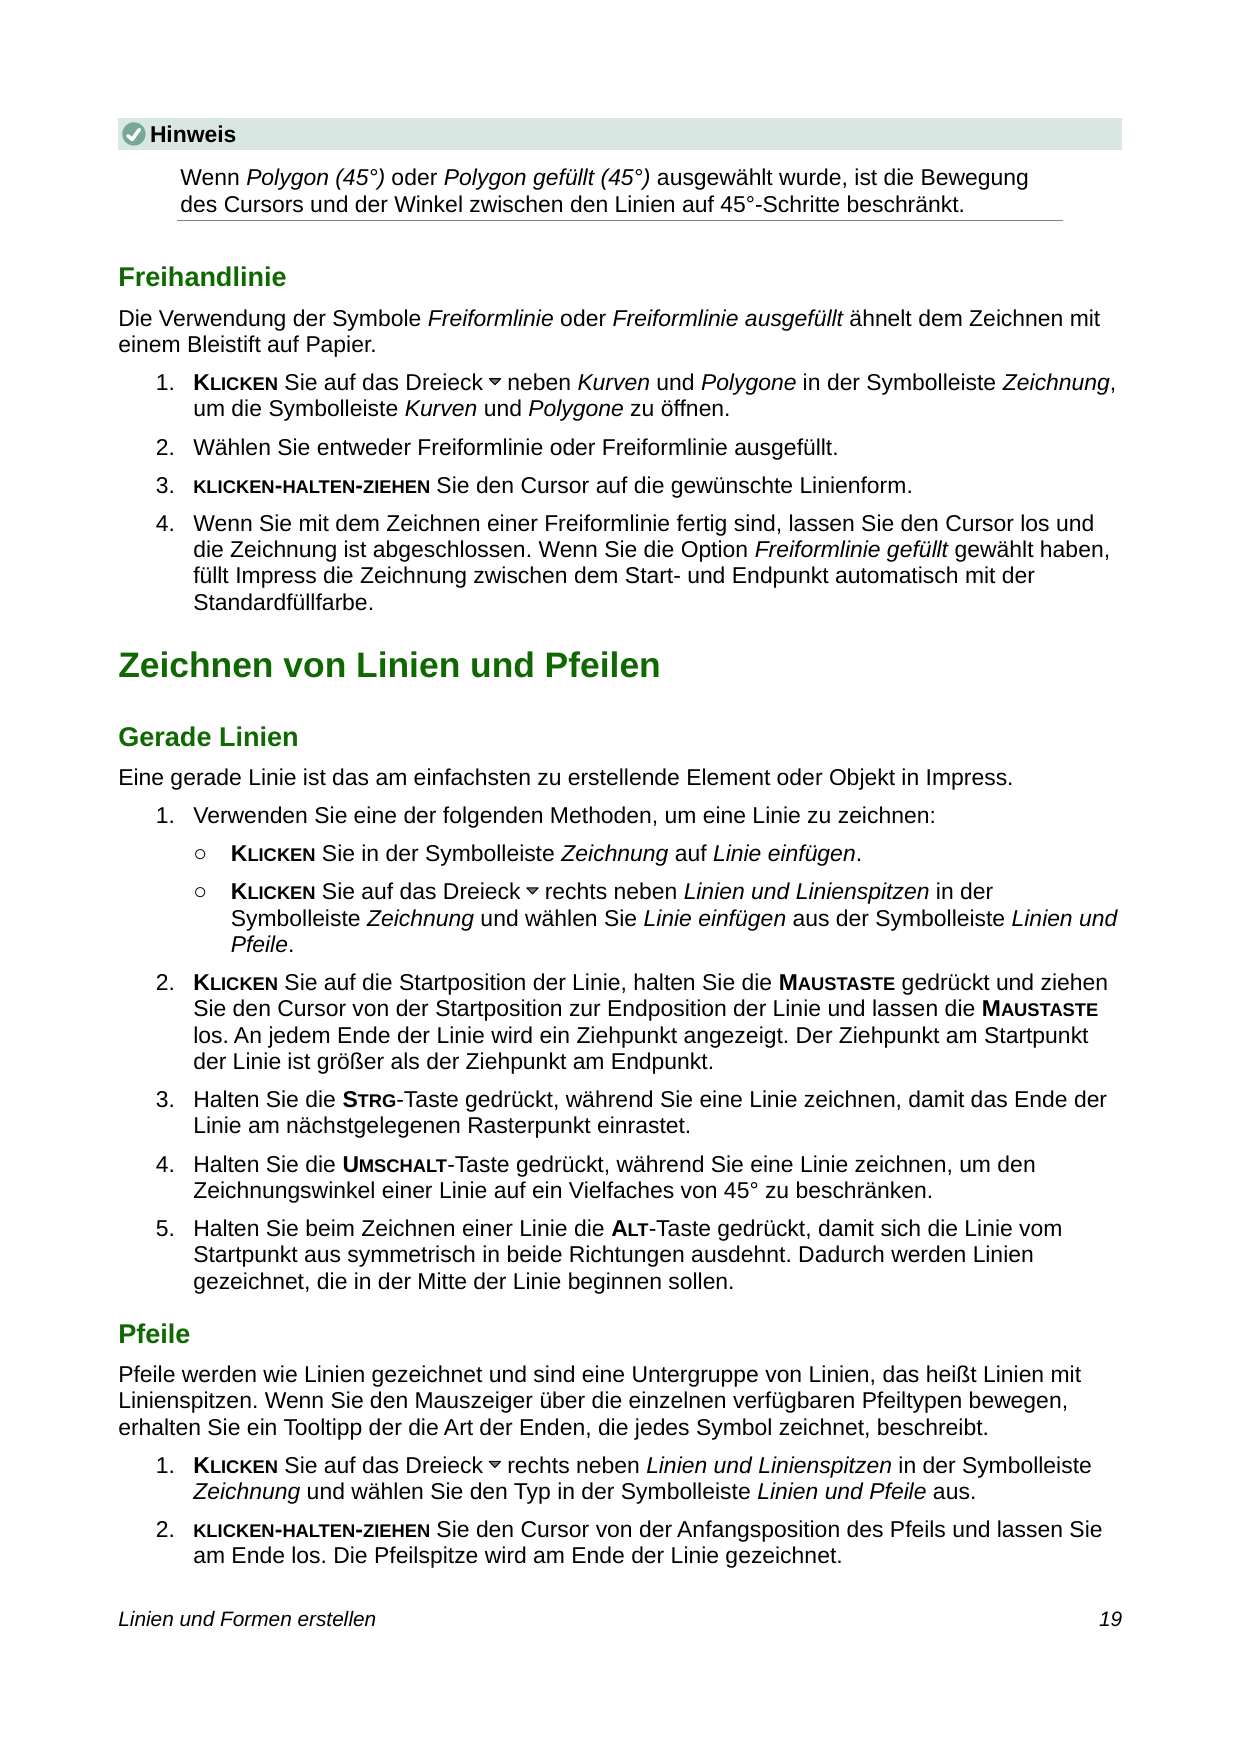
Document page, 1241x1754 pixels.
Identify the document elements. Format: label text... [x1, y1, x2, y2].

list Hinweis [118, 118, 1122, 150]
text Pfeile werden wie Linien gezeichnet und sind eine Untergruppe von Linien, das heißt Linien mit Linienspitzen. Wenn Sie den Mauszeiger über die einzelnen verfügbaren Pfeiltypen bewegen, erhalten Sie ein Tooltipp der die Art der Enden, die jedes Symbol zeichnet, beschreibt. [118, 1361, 1122, 1440]
list Halten Sie die Umschalt-Taste gedrückt, während Sie eine Linie zeichnen, um den Zeichnungswinkel einer Linie auf ein Vielfaches von 45° zu beschränken. [156, 1151, 1122, 1203]
subtitle Zeichnen von Linien und Pfeilen [118, 644, 1122, 685]
list Halten Sie beim Zeichnen einer Linie die Alt-Taste gedrückt, damit sich die Linie vom Startpunkt aus symmetrisch in beide Richtungen ausdehnt. Dadurch werden Linien gezeichnet, die in der Mitte der Linie beginnen sollen. [156, 1215, 1122, 1294]
text Die Verwendung der Symbole Freiformlinie oder Freiformlinie ausgefüllt ähnelt dem Zeichnen mit einem Bleistift auf Papier. [118, 304, 1122, 357]
text Wenn Polygon (45°) oder Polygon gefüllt (45°) ausgewählt wurde, ist die Bewegung des Cursors und der Winkel zwischen den Linien auf 45°-Schritte beschränkt. [177, 161, 1063, 220]
list Klicken Sie auf das Dreieck rechts neben Linien und Linienspitzen in der Symbolleiste Zeichnung und wählen Sie den Typ in der Symbolleiste Linien und Pfeile aus. [156, 1452, 1122, 1504]
subtitle Gerade Linien [118, 721, 1122, 752]
list Wenn Sie mit dem Zeichnen einer Freiformlinie fertig sind, lassen Sie den Cursor los und die Zeichnung ist abgeschlossen. Wenn Sie die Option Freiformlinie gefüllt gewählt haben, füllt Impress die Zeichnung zwischen dem Start- und Endpunkt automatisch mit der Standardfüllfarbe. [156, 510, 1122, 615]
list Klicken Sie in der Symbolleiste Zeichnung auf Linie einfügen. [193, 840, 1122, 866]
subtitle Pfeile [118, 1318, 1122, 1349]
list Klicken Sie auf die Startposition der Linie, halten Sie die Maustaste gedrückt und ziehen Sie den Cursor von der Startposition zur Endposition der Linie und lassen die Maustaste los. An jedem Ende der Linie wird ein Ziehpunkt angezeigt. Der Ziehpunkt am Startpunkt der Linie ist größer als der Ziehpunkt am Endpunkt. [156, 969, 1122, 1074]
text Eine gerade Linie ist das am einfachsten zu erstellende Element oder Objekt in Impress. [118, 764, 1122, 790]
list Verwenden Sie eine der folgenden Methoden, um eine Linie zu zeichnen: [156, 802, 1122, 828]
list klicken-halten-ziehen Sie den Cursor von der Anfangsposition des Pfeils und lassen Sie am Ende los. Die Pfeilspitze wird am Ende der Linie gezeichnet. [156, 1516, 1122, 1569]
list Klicken Sie auf das Dreieck neben Kurven und Polygone in der Symbolleiste Zeichnung, um die Symbolleiste Kurven und Polygone zu öffnen. [156, 369, 1122, 422]
list klicken-halten-ziehen Sie den Cursor auf die gewünschte Linienform. [156, 472, 1122, 498]
list Halten Sie die Strg-Taste gedrückt, während Sie eine Linie zeichnen, damit das Ende der Linie am nächstgelegenen Rasterpunkt einrastet. [156, 1086, 1122, 1139]
list Wählen Sie entweder Freiformlinie oder Freiformlinie ausgefüllt. [156, 433, 1122, 460]
subtitle Freihandlinie [118, 261, 1122, 293]
list Klicken Sie auf das Dreieck rechts neben Linien und Linienspitzen in der Symbolleiste Zeichnung und wählen Sie Linie einfügen aus der Symbolleiste Linien und Pfeile. [193, 878, 1122, 957]
